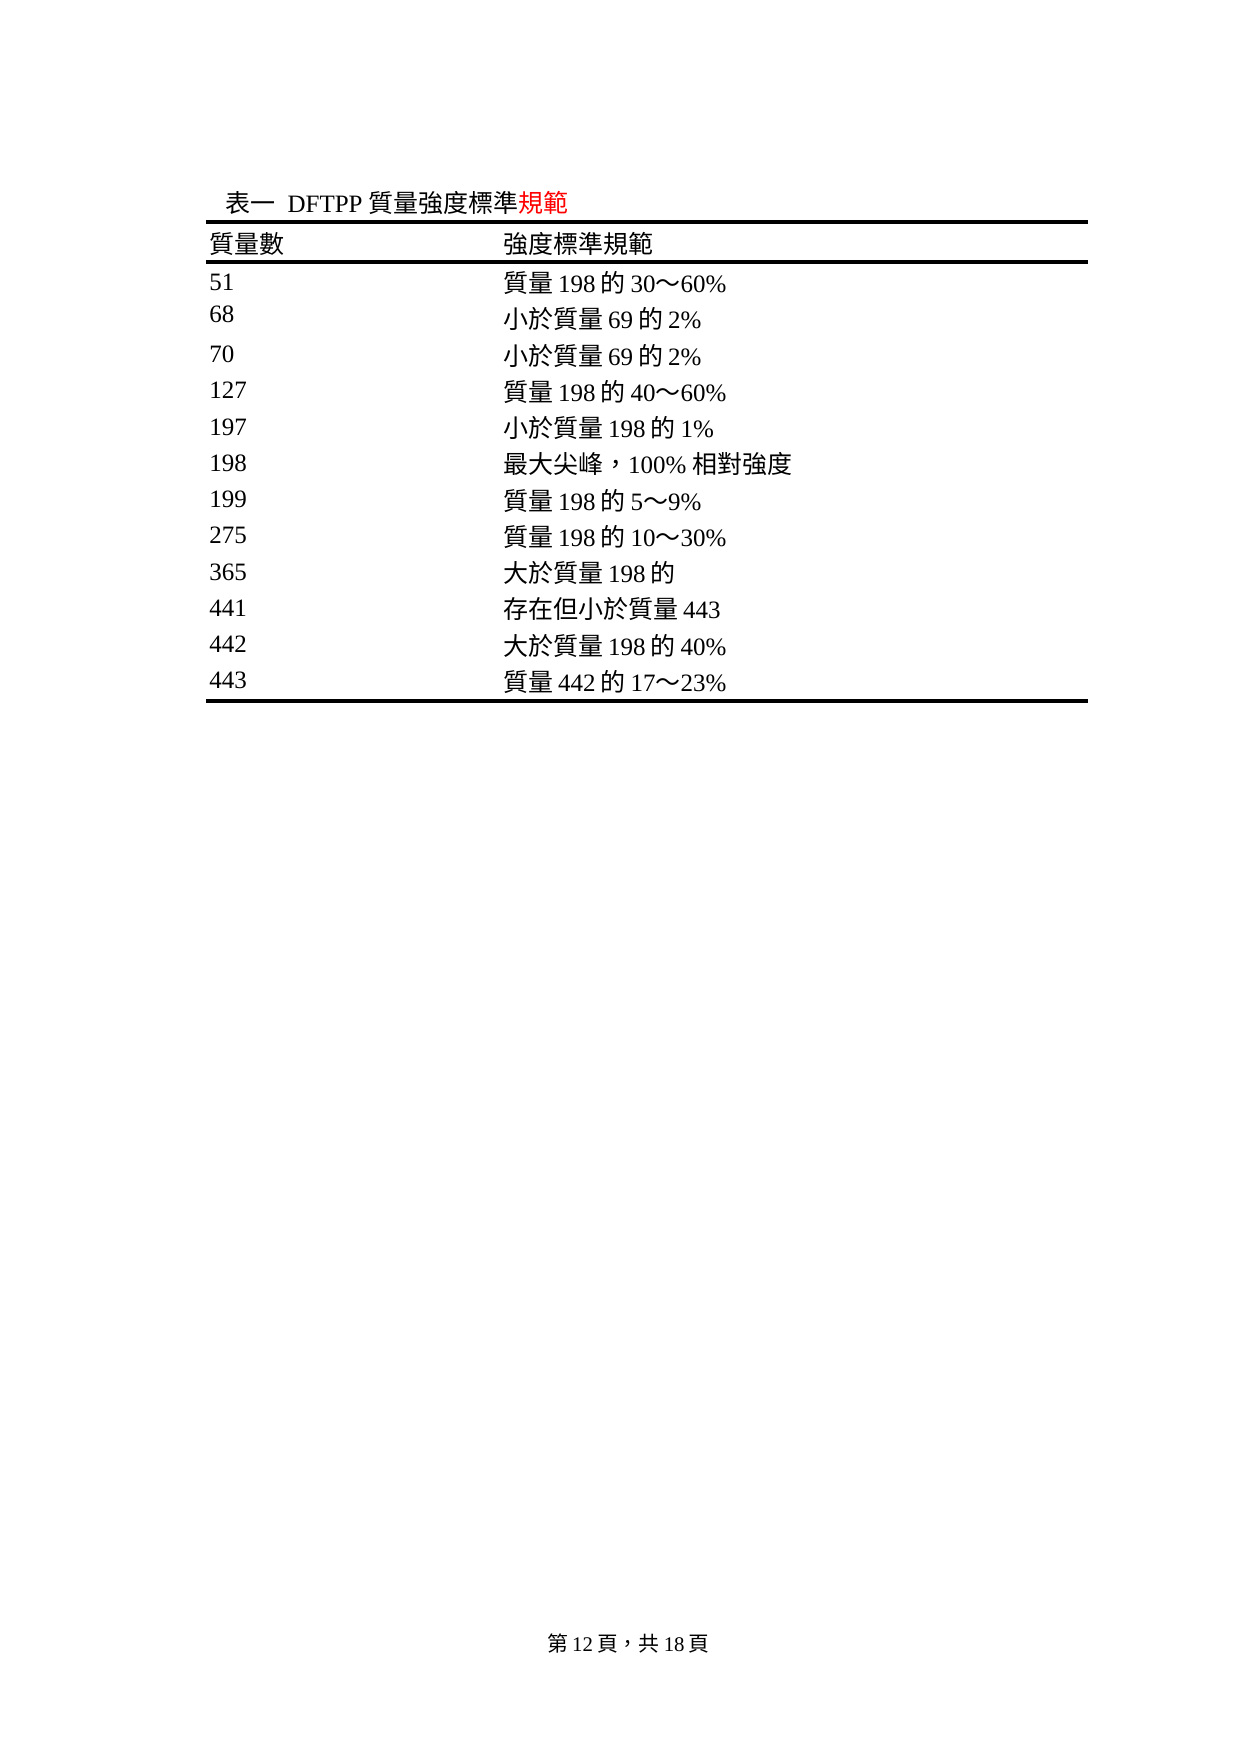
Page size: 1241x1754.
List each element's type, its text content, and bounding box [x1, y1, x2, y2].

table_cell 質量198的5～9% [500, 481, 1087, 517]
table_cell 275 [206, 517, 300, 553]
table_cell 441 [206, 590, 300, 626]
table_cell 質量198的30～60% [500, 264, 1087, 300]
table_cell 365 [206, 554, 300, 590]
table_cell [300, 300, 500, 336]
table_cell 小於質量198的1% [500, 409, 1087, 445]
table_cell 最大尖峰，100% 相對強度 [500, 445, 1087, 481]
table_cell 443 [206, 662, 300, 698]
table_header [300, 224, 500, 260]
table_cell [300, 409, 500, 445]
table_cell 127 [206, 372, 300, 408]
table_cell [300, 336, 500, 372]
table_cell 197 [206, 409, 300, 445]
table_cell [300, 590, 500, 626]
table_cell 199 [206, 481, 300, 517]
table_cell [300, 372, 500, 408]
table_cell 質量198的10～30% [500, 517, 1087, 553]
table_cell 質量198的40～60% [500, 372, 1087, 408]
table_cell 小於質量69的2% [500, 300, 1087, 336]
table_cell 大於質量198的40% [500, 626, 1087, 662]
table_cell [300, 445, 500, 481]
table_cell 質量442的17～23% [500, 662, 1087, 698]
table_cell 68 [206, 300, 300, 336]
table_cell 51 [206, 264, 300, 300]
text 表一 DFTPP 質量強度標準規範 [225, 183, 1024, 219]
table_cell [300, 481, 500, 517]
table_cell 小於質量69的2% [500, 336, 1087, 372]
table_cell [300, 264, 500, 300]
table_cell [300, 662, 500, 698]
table_cell 存在但小於質量443 [500, 590, 1087, 626]
table_cell [300, 517, 500, 553]
table_cell [300, 626, 500, 662]
table_cell 442 [206, 626, 300, 662]
table_cell 198 [206, 445, 300, 481]
table_cell 70 [206, 336, 300, 372]
table_cell [300, 554, 500, 590]
table_header 強度標準規範 [500, 224, 1087, 260]
table_header 質量數 [206, 224, 300, 260]
table_cell 大於質量198的 [500, 554, 1087, 590]
